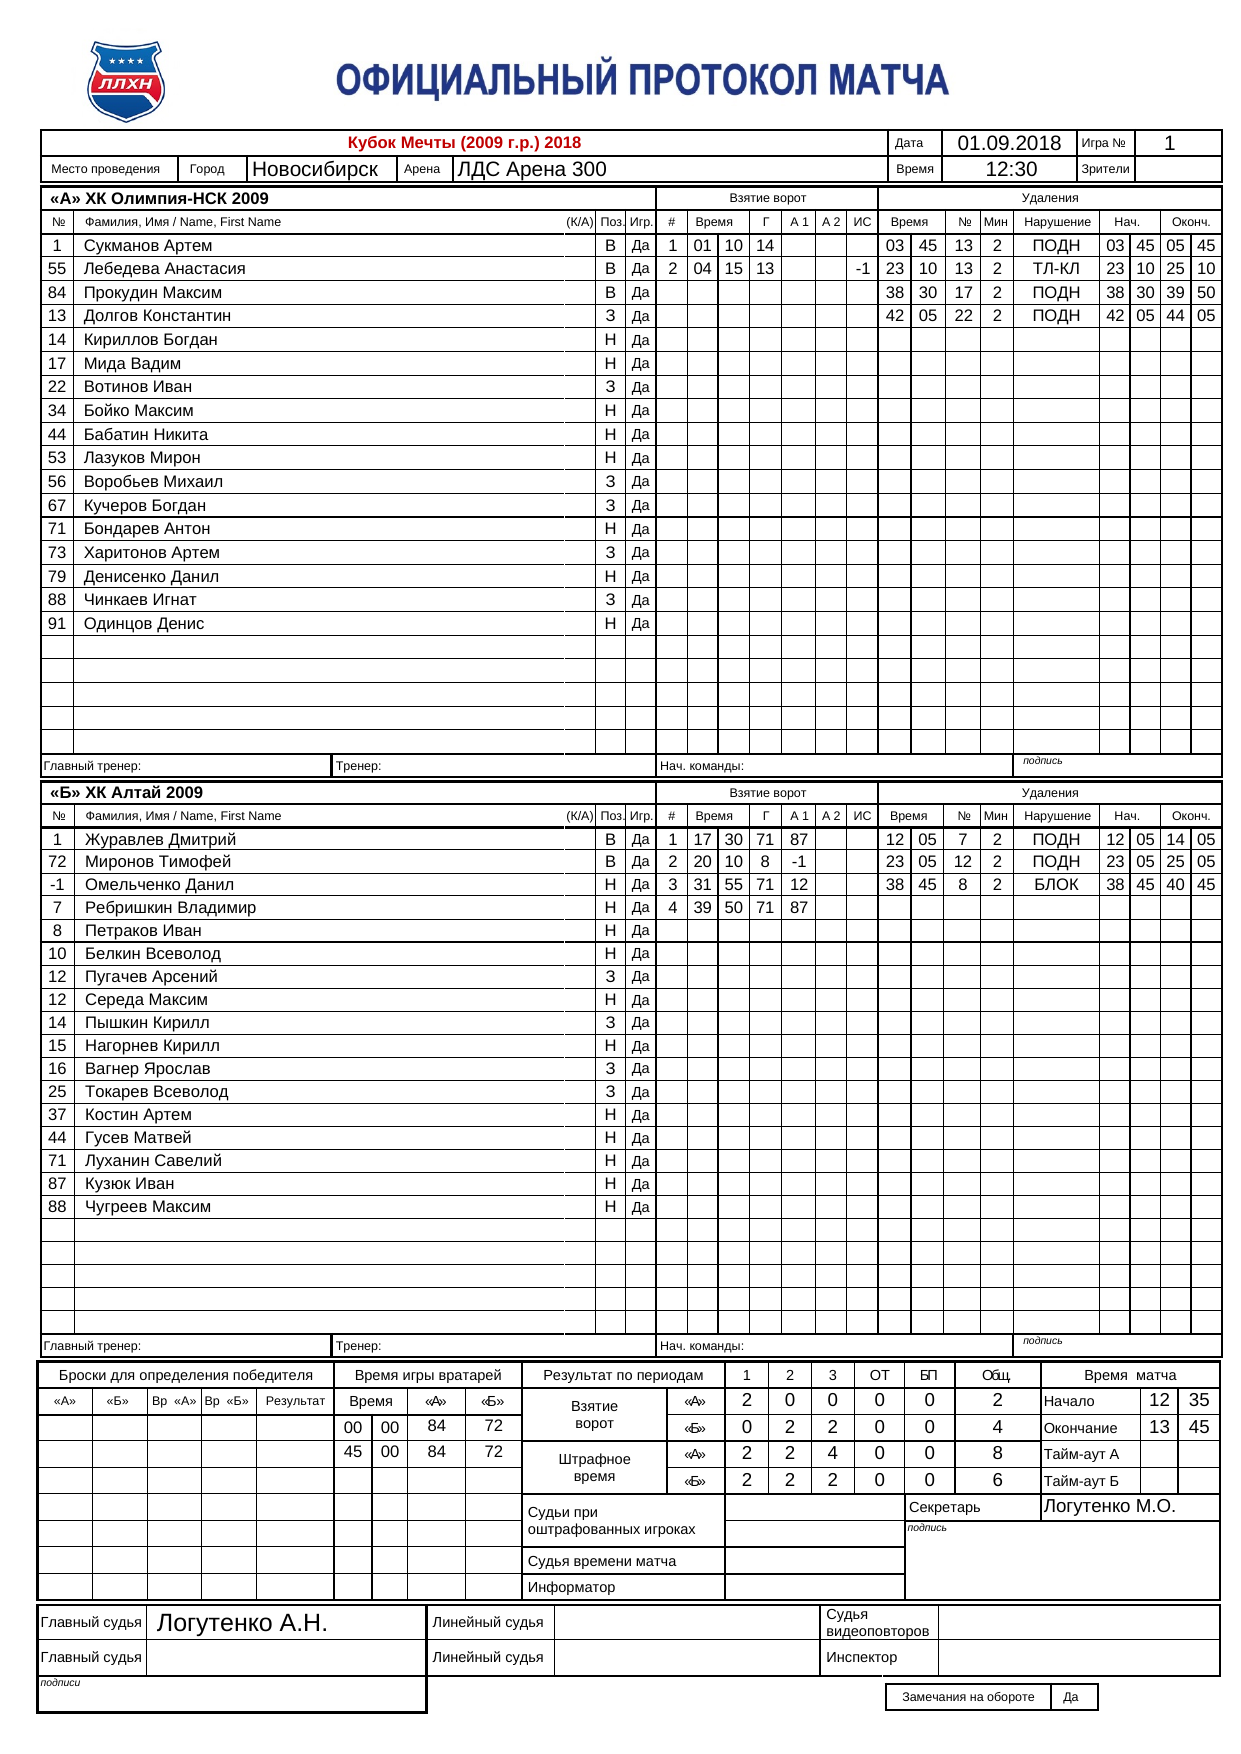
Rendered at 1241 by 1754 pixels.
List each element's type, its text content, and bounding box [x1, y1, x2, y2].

table_cell [981, 1265, 1013, 1287]
table_cell (К/А) [565, 211, 595, 233]
table_cell [816, 1242, 846, 1264]
table_cell [1161, 352, 1190, 374]
table_cell [879, 328, 910, 351]
table_cell [719, 352, 749, 374]
table_cell [1100, 1265, 1129, 1287]
table_cell [847, 352, 877, 374]
table_cell Лебедева Анастасия [74, 257, 564, 280]
table_cell [75, 1288, 564, 1310]
table_cell [1131, 1242, 1160, 1264]
table_cell [944, 943, 980, 964]
table_cell [657, 470, 687, 493]
table_cell [1192, 989, 1221, 1011]
table_cell [1192, 1081, 1221, 1103]
table_cell БЛОК [1014, 874, 1099, 895]
table_cell [596, 707, 625, 729]
table_cell [981, 1058, 1013, 1079]
table_cell 12 [944, 850, 980, 872]
table_cell [373, 1468, 407, 1493]
table_cell [782, 494, 815, 516]
table_cell 45 [1131, 235, 1160, 256]
table_cell Н [596, 989, 625, 1011]
table_cell [688, 920, 717, 941]
table_cell [750, 588, 781, 611]
table_cell [981, 518, 1013, 540]
table_cell [1131, 707, 1160, 729]
table_cell [1100, 423, 1129, 445]
table_cell 7 [944, 829, 980, 849]
table_cell 13 [1141, 1415, 1177, 1440]
table_cell 34 [42, 399, 73, 422]
table_cell 0 [855, 1389, 904, 1413]
table_cell [719, 920, 749, 941]
table_cell [688, 1196, 717, 1218]
table_cell [719, 636, 749, 658]
table_cell [1161, 707, 1190, 729]
table_cell 12 [879, 829, 910, 849]
table_cell 0 [855, 1468, 904, 1493]
table_cell [981, 966, 1013, 987]
table_cell [565, 896, 595, 918]
table_cell [782, 683, 815, 706]
table_cell [93, 1574, 147, 1599]
table_cell [335, 1547, 371, 1573]
table_cell [726, 1548, 904, 1573]
table_cell 05 [1192, 850, 1221, 872]
table_cell [657, 328, 687, 351]
table_cell 05 [912, 850, 943, 872]
table_cell [944, 1173, 980, 1195]
table_cell подпись [906, 1522, 1219, 1599]
table_cell Тренер: [333, 1335, 655, 1356]
table_cell [816, 1311, 846, 1333]
table_cell 30 [1131, 281, 1160, 303]
table_cell [782, 470, 815, 493]
table_cell 40 [1161, 874, 1190, 895]
table_cell Результат [257, 1389, 333, 1413]
table_cell [912, 376, 945, 398]
table_cell ИС [847, 211, 877, 233]
table_cell [657, 943, 687, 964]
table_cell [565, 920, 595, 941]
table_cell [719, 1311, 749, 1333]
table_cell [1192, 565, 1221, 587]
table_cell [565, 1081, 595, 1103]
table_cell [847, 494, 877, 516]
table_cell [626, 1311, 655, 1333]
table_cell [750, 541, 781, 564]
table_cell [257, 1494, 333, 1520]
table_cell [596, 1242, 625, 1264]
table_cell [1100, 518, 1129, 540]
table_cell 71 [42, 518, 73, 540]
table_cell [847, 612, 877, 634]
table_cell [657, 1127, 687, 1149]
table_cell 42 [879, 305, 910, 327]
table_cell [1131, 636, 1160, 658]
table_cell [1100, 1219, 1129, 1241]
table_cell [1192, 1104, 1221, 1126]
table_cell [912, 896, 943, 918]
table_cell [42, 636, 73, 658]
table_cell ПОДН [1014, 305, 1099, 327]
table_cell [782, 1081, 815, 1103]
table_cell [1179, 1441, 1219, 1467]
table_cell [1131, 1196, 1160, 1218]
table_cell Да [626, 829, 655, 849]
table_cell [944, 1288, 980, 1310]
table_cell [879, 943, 910, 964]
table_cell [1014, 1150, 1099, 1172]
table_cell З [596, 966, 625, 987]
table_cell [1161, 730, 1190, 753]
table_cell [816, 1173, 846, 1195]
table_cell [782, 518, 815, 540]
table_cell [408, 1468, 465, 1493]
table_cell [912, 1035, 943, 1057]
table_cell [466, 1468, 521, 1493]
table_cell 10 [1192, 257, 1221, 280]
table_cell [1014, 636, 1099, 658]
table_cell [981, 494, 1013, 516]
table_cell [596, 659, 625, 682]
table_cell ЛДС Арена 300 [454, 157, 887, 181]
table_cell З [596, 588, 625, 611]
table_cell Н [596, 874, 625, 895]
table_cell Время [688, 211, 749, 233]
table_cell [1161, 1265, 1190, 1287]
table_cell [879, 1104, 910, 1126]
table_cell Время [879, 805, 943, 826]
table_cell [946, 659, 980, 682]
table_cell [912, 423, 945, 445]
table_cell 35 [1179, 1389, 1219, 1413]
table_cell [565, 565, 595, 587]
table_cell [93, 1441, 147, 1467]
table_cell [912, 707, 945, 729]
table_cell [719, 1288, 749, 1310]
table_cell Окончание [1042, 1415, 1140, 1440]
table_cell [912, 730, 945, 753]
table_cell [565, 257, 595, 280]
table_header 01.09.2018 [943, 131, 1076, 155]
table_cell [750, 730, 781, 753]
table_cell [1131, 730, 1160, 753]
table_cell [565, 399, 595, 422]
table_cell [782, 730, 815, 753]
table_cell [1161, 683, 1190, 706]
table_cell [42, 730, 73, 753]
table_cell [782, 966, 815, 987]
table_cell [1100, 966, 1129, 987]
table_cell 2 [769, 1442, 811, 1467]
table_cell [879, 636, 910, 658]
table_cell [1014, 920, 1099, 941]
table_cell 23 [879, 850, 910, 872]
table_cell Омельченко Данил [75, 874, 564, 895]
table_cell 00 [373, 1416, 407, 1440]
table_cell [1131, 1219, 1160, 1241]
table_cell [596, 730, 625, 753]
table_cell № [944, 805, 980, 826]
table_cell [816, 470, 846, 493]
table_cell [1100, 920, 1129, 941]
table_cell [626, 707, 655, 729]
table_cell [1014, 943, 1099, 964]
table_cell [39, 1468, 92, 1493]
table_cell [719, 683, 749, 706]
table_cell [719, 1196, 749, 1218]
table_cell [1161, 588, 1190, 611]
table_cell 2 [657, 257, 687, 280]
table_cell ПОДН [1014, 235, 1099, 256]
table_cell [1014, 1012, 1099, 1033]
table_cell Н [596, 1035, 625, 1057]
table_cell [981, 730, 1013, 753]
table_cell Главный судья [39, 1640, 146, 1675]
table_cell «А» [39, 1389, 92, 1413]
table_cell Логутенко А.Н. [147, 1606, 425, 1639]
table_cell 13 [946, 235, 980, 256]
table_cell 14 [42, 328, 73, 351]
table_cell [688, 423, 717, 445]
table_cell [657, 1311, 687, 1333]
table_cell [75, 1265, 564, 1287]
table_cell [847, 989, 877, 1011]
table_cell 25 [1161, 850, 1190, 872]
table_cell Г [750, 211, 781, 233]
table_cell [816, 943, 846, 964]
table_cell [944, 1265, 980, 1287]
table_cell Да [626, 305, 655, 327]
table_cell [626, 1242, 655, 1264]
table_cell [688, 399, 717, 422]
table_cell [816, 1150, 846, 1172]
table_cell Одинцов Денис [74, 612, 564, 634]
table_cell [750, 612, 781, 634]
table_cell Н [596, 1127, 625, 1149]
table_cell [816, 659, 846, 682]
table_cell Да [626, 1081, 655, 1103]
table_cell Журавлев Дмитрий [75, 829, 564, 849]
table_cell [816, 281, 846, 303]
table_cell Середа Максим [75, 989, 564, 1011]
table_cell [946, 399, 980, 422]
table_cell [657, 920, 687, 941]
table_cell [1192, 966, 1221, 987]
table_cell [879, 399, 910, 422]
table_cell [1161, 470, 1190, 493]
table_header Удаления [879, 783, 1221, 803]
table_cell [39, 1494, 92, 1520]
table_cell Н [596, 920, 625, 941]
table_cell 13 [946, 257, 980, 280]
table_cell [816, 730, 846, 753]
table_cell Инспектор [821, 1640, 938, 1675]
table_cell [816, 518, 846, 540]
table_header 1 [726, 1363, 768, 1387]
table_cell [946, 470, 980, 493]
table_cell [1014, 1127, 1099, 1149]
table_cell [782, 281, 815, 303]
table_cell [879, 920, 910, 941]
table_cell 1 [42, 829, 74, 849]
table_cell [912, 518, 945, 540]
table_cell 22 [946, 305, 980, 327]
table_cell [1131, 352, 1160, 374]
table_header «Б» ХК Алтай 2009 [42, 783, 655, 803]
table_cell [719, 966, 749, 987]
table_header 3 [812, 1363, 854, 1387]
table_cell [879, 1058, 910, 1079]
table_header БП [905, 1363, 954, 1387]
table_cell [782, 305, 815, 327]
table_cell [981, 989, 1013, 1011]
table_cell [719, 943, 749, 964]
table_cell 55 [42, 257, 73, 280]
table_cell 14 [1161, 829, 1190, 849]
table_cell [1161, 1035, 1190, 1057]
table_cell 0 [855, 1442, 904, 1467]
table_cell [1192, 1242, 1221, 1264]
table_cell [42, 1219, 74, 1241]
table_cell [1131, 1150, 1160, 1172]
table_cell 2 [981, 829, 1013, 849]
table_cell [42, 1265, 74, 1287]
table_cell [1192, 352, 1221, 374]
table_cell [74, 707, 564, 729]
table_cell [816, 446, 846, 469]
table_cell 0 [905, 1389, 954, 1413]
table_cell 10 [1131, 257, 1160, 280]
table_header Замечания на обороте [887, 1685, 1050, 1709]
table_cell [782, 235, 815, 256]
table_cell [1161, 659, 1190, 682]
table_cell [1192, 683, 1221, 706]
table_cell [1131, 399, 1160, 422]
table_cell 39 [688, 896, 717, 918]
table_cell [565, 707, 595, 729]
table_cell Да [626, 920, 655, 941]
table_cell «Б» [668, 1415, 724, 1440]
table_cell [816, 612, 846, 634]
table_cell Информатор [523, 1575, 724, 1599]
table_cell [879, 1173, 910, 1195]
table_cell 2 [812, 1468, 854, 1493]
table_cell [782, 659, 815, 682]
table_cell 05 [1131, 305, 1160, 327]
table_cell [74, 683, 564, 706]
table_cell [719, 1058, 749, 1079]
table_cell [944, 896, 980, 918]
table_cell [257, 1416, 333, 1440]
table_cell [688, 1104, 717, 1126]
table_cell [202, 1441, 256, 1467]
table_cell [688, 1173, 717, 1195]
table_cell Нач. [1100, 805, 1160, 826]
table_cell [816, 423, 846, 445]
table_cell Арена [398, 157, 452, 181]
table_cell [879, 588, 910, 611]
table_cell 00 [373, 1441, 407, 1467]
table_cell [1141, 1468, 1177, 1493]
table_cell [847, 707, 877, 729]
table_cell [719, 1242, 749, 1264]
table_cell 25 [42, 1081, 74, 1103]
table_cell [750, 518, 781, 540]
table_cell [1131, 494, 1160, 516]
table_cell [39, 1441, 92, 1467]
table_cell [750, 423, 781, 445]
table_cell [816, 328, 846, 351]
table_cell [944, 1104, 980, 1126]
table_header Броски для определения победителя [39, 1363, 333, 1387]
table_cell Да [626, 1127, 655, 1149]
table_cell 05 [1192, 829, 1221, 849]
table_cell Да [626, 989, 655, 1011]
table_cell [847, 1311, 877, 1333]
table_cell Да [626, 328, 655, 351]
table_cell [981, 446, 1013, 469]
table_cell [1131, 565, 1160, 587]
table_cell [847, 730, 877, 753]
table_cell [1100, 1311, 1129, 1333]
table_cell [981, 470, 1013, 493]
table_cell 10 [912, 257, 945, 280]
table_cell [726, 1575, 904, 1599]
table_cell [750, 376, 781, 398]
table_cell А 2 [816, 211, 846, 233]
table_cell [1014, 376, 1099, 398]
table_cell [816, 541, 846, 564]
table_cell Да [626, 850, 655, 872]
table_cell [912, 966, 943, 987]
table_cell [688, 966, 717, 987]
table_cell Долгов Константин [74, 305, 564, 327]
table_cell № [946, 211, 980, 233]
table_cell 38 [879, 281, 910, 303]
table_cell [719, 1104, 749, 1126]
table_cell [1014, 730, 1099, 753]
table_cell [912, 1081, 943, 1103]
table_cell [1192, 1219, 1221, 1241]
table_cell [657, 1081, 687, 1103]
table_header «А» ХК Олимпия-НСК 2009 [42, 188, 655, 209]
table_cell [750, 1081, 781, 1103]
table_cell Да [626, 896, 655, 918]
table_cell [750, 470, 781, 493]
table_cell [816, 235, 846, 256]
table_cell 10 [42, 943, 74, 964]
table_cell [981, 636, 1013, 658]
table_cell [719, 518, 749, 540]
table_cell [946, 612, 980, 634]
table_cell 38 [879, 874, 910, 895]
table_cell -1 [42, 874, 74, 895]
table_cell ИС [847, 805, 877, 826]
table_cell [1100, 1196, 1129, 1218]
table_cell [1131, 1058, 1160, 1079]
table_cell 17 [688, 829, 717, 849]
table_cell Время [889, 157, 941, 181]
table_cell [596, 1288, 625, 1310]
table_cell [1100, 470, 1129, 493]
table_cell [1100, 612, 1129, 634]
table_cell [1100, 1012, 1129, 1033]
table_cell [1161, 423, 1190, 445]
table_cell # [657, 211, 687, 233]
table_cell [688, 470, 717, 493]
table_cell [565, 1127, 595, 1149]
table_cell [1014, 541, 1099, 564]
table_cell [1100, 376, 1129, 398]
table_cell [944, 1196, 980, 1218]
table_cell [750, 1219, 781, 1241]
table_header Да [1052, 1685, 1097, 1709]
table_cell [1131, 943, 1160, 964]
table_cell [257, 1468, 333, 1493]
table_cell [816, 707, 846, 729]
table_cell [847, 1288, 877, 1310]
table_cell [912, 636, 945, 658]
table_cell [1131, 1173, 1160, 1195]
table_cell [879, 1288, 910, 1310]
table_cell [816, 1104, 846, 1126]
table_cell [1100, 1242, 1129, 1264]
table_cell [782, 352, 815, 374]
table_cell Главный судья [39, 1606, 146, 1639]
table_cell [75, 1219, 564, 1241]
table_cell [981, 1150, 1013, 1172]
table_cell Бондарев Антон [74, 518, 564, 540]
table_cell 1 [657, 235, 687, 256]
table_cell [981, 612, 1013, 634]
table_cell 6 [956, 1468, 1040, 1493]
table_cell Время [335, 1389, 407, 1413]
table_cell [1161, 920, 1190, 941]
table_cell 23 [1100, 850, 1129, 872]
table_header 2 [769, 1363, 811, 1387]
table_cell [879, 423, 910, 445]
table_cell [750, 494, 781, 516]
table_cell [750, 683, 781, 706]
table_cell [1192, 446, 1221, 469]
table_cell [750, 1265, 781, 1287]
table_cell [981, 707, 1013, 729]
table_cell 2 [812, 1415, 854, 1440]
table_cell 30 [719, 829, 749, 849]
table_cell [912, 1150, 943, 1172]
table_cell Логутенко М.О. [1042, 1495, 1219, 1520]
table_cell [816, 874, 846, 895]
table_cell [657, 1288, 687, 1310]
table_cell [750, 1035, 781, 1057]
table_cell 88 [42, 588, 73, 611]
table_cell [1192, 636, 1221, 658]
table_cell 45 [912, 235, 945, 256]
table_cell [688, 1288, 717, 1310]
table_cell [981, 376, 1013, 398]
table_cell -1 [782, 850, 815, 872]
table_cell [782, 1219, 815, 1241]
table_cell [688, 494, 717, 516]
table_cell [688, 1012, 717, 1033]
table_cell [782, 920, 815, 941]
table_cell [1014, 1173, 1099, 1195]
table_cell [1131, 588, 1160, 611]
table_cell [719, 376, 749, 398]
table_cell Да [626, 1012, 655, 1033]
table_cell [879, 1242, 910, 1264]
table_cell Да [626, 470, 655, 493]
table_cell [946, 352, 980, 374]
table_cell [912, 446, 945, 469]
table_cell [847, 829, 877, 849]
table_cell [782, 612, 815, 634]
table_cell [847, 1104, 877, 1126]
table_cell З [596, 376, 625, 398]
table_cell Вр «Б» [202, 1389, 256, 1413]
table_cell [39, 1416, 92, 1440]
table_cell 38 [1100, 281, 1129, 303]
table_cell Судья видеоповторов [821, 1606, 938, 1639]
table_cell Кучеров Богдан [74, 494, 564, 516]
table_cell 0 [855, 1415, 904, 1440]
table_cell [1192, 423, 1221, 445]
table_cell [981, 1219, 1013, 1241]
table_cell 05 [1131, 829, 1160, 849]
table_cell [1141, 1441, 1177, 1467]
table_cell [879, 352, 910, 374]
table_cell Н [596, 446, 625, 469]
table_cell 17 [42, 352, 73, 374]
table_cell [565, 1012, 595, 1033]
table_cell [657, 494, 687, 516]
table_cell [565, 1035, 595, 1057]
table_cell [1192, 1035, 1221, 1057]
table_cell Пышкин Кирилл [75, 1012, 564, 1033]
table_cell [944, 989, 980, 1011]
table_cell [847, 565, 877, 587]
table_cell [879, 1219, 910, 1241]
table_header 1 [1136, 131, 1221, 155]
table_cell [75, 1311, 564, 1333]
table_cell Да [626, 1150, 655, 1172]
table_cell [1192, 730, 1221, 753]
table_cell [946, 518, 980, 540]
table_cell [1014, 683, 1099, 706]
table_cell 2 [981, 235, 1013, 256]
table_cell [719, 1150, 749, 1172]
table_cell [879, 1012, 910, 1033]
table_cell [1100, 494, 1129, 516]
table_cell [981, 683, 1013, 706]
table_cell [1161, 1012, 1190, 1033]
table_cell Ребришкин Владимир [75, 896, 564, 918]
table_cell 23 [879, 257, 910, 280]
table_cell Харитонов Артем [74, 541, 564, 564]
table_cell [847, 1173, 877, 1195]
table_cell 14 [750, 235, 781, 256]
table_cell Поз. [596, 805, 625, 826]
table_cell [1014, 707, 1099, 729]
table_cell [657, 1104, 687, 1126]
table_cell [1100, 1127, 1129, 1149]
table_cell Судья времени матча [523, 1548, 724, 1573]
table_cell [1014, 1265, 1099, 1287]
table_cell [944, 1081, 980, 1103]
table_cell 4 [956, 1415, 1040, 1440]
table_cell [1192, 376, 1221, 398]
table_cell 39 [1161, 281, 1190, 303]
table_cell [981, 943, 1013, 964]
table_cell 84 [408, 1416, 465, 1440]
table_cell [939, 1640, 1219, 1675]
table_cell [688, 1242, 717, 1264]
table_cell 72 [42, 850, 74, 872]
table_cell (К/А) [565, 805, 595, 826]
table_cell [782, 257, 815, 280]
table_cell З [596, 305, 625, 327]
table_cell 2 [657, 850, 687, 872]
table_cell [946, 636, 980, 658]
table_cell [719, 423, 749, 445]
table_cell 73 [42, 541, 73, 564]
table_cell [912, 565, 945, 587]
table_header Удаления [879, 188, 1221, 209]
table_cell [816, 1127, 846, 1149]
table_cell [1192, 1173, 1221, 1195]
table_cell [596, 1219, 625, 1241]
table_cell [1179, 1468, 1219, 1493]
table_cell [847, 943, 877, 964]
table_cell [946, 446, 980, 469]
table_cell [1161, 1104, 1190, 1126]
table_cell [912, 1288, 943, 1310]
table_cell [981, 541, 1013, 564]
table_cell [981, 423, 1013, 445]
table_cell [1131, 1127, 1160, 1149]
table_cell [565, 1265, 595, 1287]
table_cell Время [688, 805, 749, 826]
table_cell [879, 494, 910, 516]
table_cell [981, 1012, 1013, 1033]
table_cell 2 [981, 281, 1013, 303]
table_cell 3 [657, 874, 687, 895]
table_cell [750, 1196, 781, 1218]
table_cell [688, 1265, 717, 1287]
table_cell [816, 376, 846, 398]
table_cell [1131, 446, 1160, 469]
table_cell [565, 494, 595, 516]
table_cell [657, 446, 687, 469]
table_cell [879, 1311, 910, 1333]
table_cell -1 [847, 257, 877, 280]
table_cell [657, 659, 687, 682]
table_cell [688, 707, 717, 729]
table_cell З [596, 1012, 625, 1033]
table_cell [657, 352, 687, 374]
table_cell 2 [981, 874, 1013, 895]
table_cell [148, 1547, 201, 1573]
table_cell [847, 541, 877, 564]
table_cell 13 [42, 305, 73, 327]
table_cell Оконч. [1161, 805, 1221, 826]
table_cell [981, 659, 1013, 682]
table_cell 4 [812, 1442, 854, 1467]
table_cell [719, 305, 749, 327]
table_cell [782, 588, 815, 611]
table_cell [847, 1265, 877, 1287]
table_cell [816, 896, 846, 918]
table_cell Да [626, 588, 655, 611]
table_cell [1161, 989, 1190, 1011]
table_cell А 1 [782, 211, 815, 233]
table_cell Вотинов Иван [74, 376, 564, 398]
table_cell 56 [42, 470, 73, 493]
table_cell [74, 636, 564, 658]
table_cell [944, 1150, 980, 1172]
table_cell [688, 281, 717, 303]
table_cell [1131, 470, 1160, 493]
table_cell Да [626, 966, 655, 987]
table_cell [816, 920, 846, 941]
table_cell [657, 966, 687, 987]
table_cell [981, 1311, 1013, 1333]
table_cell [565, 1219, 595, 1241]
table_cell [1014, 446, 1099, 469]
table_cell ПОДН [1014, 281, 1099, 303]
table_cell [202, 1494, 256, 1520]
table_cell «А» [408, 1389, 465, 1413]
table_cell [879, 565, 910, 587]
table_cell Да [626, 943, 655, 964]
table_cell [1014, 1242, 1099, 1264]
table_cell [1014, 612, 1099, 634]
table_cell 31 [688, 874, 717, 895]
table_cell [1131, 612, 1160, 634]
table_cell 14 [42, 1012, 74, 1033]
table_cell [750, 1104, 781, 1126]
table_cell [626, 1288, 655, 1310]
table_cell [782, 636, 815, 658]
table_cell 2 [981, 305, 1013, 327]
table_cell [750, 1127, 781, 1149]
table_cell [657, 683, 687, 706]
table_cell [816, 305, 846, 327]
table_cell [688, 943, 717, 964]
table_cell Да [626, 399, 655, 422]
table_cell Главный тренер: [42, 755, 330, 776]
table_cell 10 [719, 850, 749, 872]
table_cell [879, 989, 910, 1011]
table_cell 03 [1100, 235, 1129, 256]
table_cell [1100, 352, 1129, 374]
table_cell 88 [42, 1196, 74, 1218]
table_cell [1161, 376, 1190, 398]
table_cell Фамилия, Имя / Name, First Name [74, 211, 565, 233]
table_cell [750, 943, 781, 964]
table_cell [1131, 1288, 1160, 1310]
table_cell [847, 1219, 877, 1241]
table_cell [565, 1173, 595, 1195]
table_cell [912, 494, 945, 516]
table_cell [912, 920, 943, 941]
table_cell [565, 612, 595, 634]
table_cell № [42, 211, 73, 233]
table_cell [657, 612, 687, 634]
table_cell [466, 1574, 521, 1599]
table_cell [1014, 588, 1099, 611]
table_cell 1 [657, 829, 687, 849]
table_cell [1161, 446, 1190, 469]
table_cell Мида Вадим [74, 352, 564, 374]
table_cell [1131, 1012, 1160, 1033]
table_cell 2 [769, 1415, 811, 1440]
table_cell [408, 1521, 465, 1546]
table_cell [782, 1265, 815, 1287]
table_cell [750, 446, 781, 469]
table_cell 67 [42, 494, 73, 516]
table_cell [657, 281, 687, 303]
table_cell [782, 943, 815, 964]
table_header Результат по периодам [523, 1363, 724, 1387]
table_cell [626, 659, 655, 682]
table_cell Н [596, 896, 625, 918]
table_cell [816, 1288, 846, 1310]
table_cell [657, 1012, 687, 1033]
table_cell [847, 1012, 877, 1033]
table_cell [719, 494, 749, 516]
table_cell [1014, 896, 1099, 918]
table_cell [879, 707, 910, 729]
table_cell [75, 1242, 564, 1264]
table_cell [1014, 1288, 1099, 1310]
table_cell [782, 1012, 815, 1033]
table_cell [42, 1288, 74, 1310]
table_cell Токарев Всеволод [75, 1081, 564, 1103]
table_cell Да [626, 281, 655, 303]
table_cell [946, 423, 980, 445]
table_cell 8 [750, 850, 781, 872]
table_cell 2 [956, 1389, 1040, 1413]
table_cell [847, 1150, 877, 1172]
table_cell [847, 470, 877, 493]
table_cell [688, 1081, 717, 1103]
table_cell Н [596, 328, 625, 351]
table_cell [1192, 1311, 1221, 1333]
table_cell 20 [688, 850, 717, 872]
table_cell 10 [719, 235, 749, 256]
table_cell [657, 541, 687, 564]
table_cell [688, 541, 717, 564]
table_cell [565, 683, 595, 706]
table_cell Время [879, 211, 945, 233]
table_cell 45 [1192, 874, 1221, 895]
table_cell [657, 588, 687, 611]
table_cell 05 [912, 829, 943, 849]
table_cell [1161, 494, 1190, 516]
table_cell Мин [981, 211, 1013, 233]
table_cell [202, 1521, 256, 1546]
table_cell Да [626, 1196, 655, 1218]
table_cell Лазуков Мирон [74, 446, 564, 469]
table_cell [847, 305, 877, 327]
table_cell 12:30 [943, 157, 1076, 181]
table_cell [1100, 541, 1129, 564]
table_cell [565, 423, 595, 445]
picture [5, 28, 1179, 129]
table_cell Да [626, 446, 655, 469]
table_cell А 2 [816, 805, 846, 826]
table_cell 17 [946, 281, 980, 303]
table_cell Денисенко Данил [74, 565, 564, 587]
table_cell В [596, 235, 625, 256]
table_cell [944, 1058, 980, 1079]
table_cell [816, 1012, 846, 1033]
table_cell [466, 1547, 521, 1573]
table_cell [944, 1035, 980, 1057]
table_cell [912, 943, 943, 964]
table_cell А 1 [782, 805, 815, 826]
table_cell [408, 1494, 465, 1520]
table_cell Тайм-аут Б [1042, 1468, 1140, 1493]
table_cell [93, 1494, 147, 1520]
table_cell [1192, 328, 1221, 351]
table_cell [93, 1547, 147, 1573]
table_cell [719, 1265, 749, 1287]
table_cell [1100, 588, 1129, 611]
table_cell [782, 1104, 815, 1126]
table_cell 2 [726, 1389, 768, 1413]
table_cell [750, 352, 781, 374]
table_cell [946, 707, 980, 729]
table_cell [373, 1521, 407, 1546]
table_cell [816, 1265, 846, 1287]
table_cell [657, 1219, 687, 1241]
table_cell [1100, 565, 1129, 587]
table_cell [847, 874, 877, 895]
table_cell Штрафное время [523, 1442, 666, 1493]
table_cell [657, 1242, 687, 1264]
table_cell [1192, 399, 1221, 422]
table_cell [565, 943, 595, 964]
table_cell [847, 518, 877, 540]
table_cell [565, 352, 595, 374]
table_cell Да [626, 257, 655, 280]
table_cell [847, 1081, 877, 1103]
table_cell [1100, 399, 1129, 422]
table_cell [373, 1574, 407, 1599]
table_cell [847, 683, 877, 706]
table_cell [946, 328, 980, 351]
table_cell [1161, 1219, 1190, 1241]
table_cell [782, 1288, 815, 1310]
table_cell [847, 281, 877, 303]
table_cell 44 [42, 1127, 74, 1149]
table_cell [912, 588, 945, 611]
table_cell [816, 850, 846, 872]
table_cell [565, 1058, 595, 1079]
table_cell [1192, 1196, 1221, 1218]
table_cell 15 [42, 1035, 74, 1057]
table_cell [1161, 399, 1190, 422]
table_cell [782, 1311, 815, 1333]
table_cell [1192, 896, 1221, 918]
table_cell [782, 423, 815, 445]
table_cell [657, 636, 687, 658]
table_header Время матча [1042, 1363, 1219, 1387]
table_cell Да [626, 1104, 655, 1126]
table_cell Да [626, 541, 655, 564]
table_cell [657, 399, 687, 422]
table_cell Прокудин Максим [74, 281, 564, 303]
table_cell 44 [1161, 305, 1190, 327]
table_cell Н [596, 612, 625, 634]
table_cell 87 [42, 1173, 74, 1195]
table_cell [1131, 989, 1160, 1011]
table_cell Линейный судья [428, 1606, 554, 1639]
table_cell Тренер: [333, 755, 655, 776]
table_cell # [657, 805, 687, 826]
table_cell Да [626, 352, 655, 374]
table_cell [565, 1242, 595, 1264]
table_cell 2 [769, 1468, 811, 1493]
table_cell Игр. [626, 211, 655, 233]
table_cell [657, 1150, 687, 1172]
table_cell [1161, 328, 1190, 351]
table_cell [688, 1035, 717, 1057]
table_cell [1014, 352, 1099, 374]
table_cell [1014, 1058, 1099, 1079]
table_cell 2 [981, 257, 1013, 280]
table_cell 16 [42, 1058, 74, 1079]
table_cell 0 [905, 1442, 954, 1467]
table_cell [657, 730, 687, 753]
table_cell [847, 896, 877, 918]
table_cell [466, 1494, 521, 1520]
table_cell 2 [726, 1468, 768, 1493]
table_cell [202, 1416, 256, 1440]
table_cell [1131, 683, 1160, 706]
table_cell 22 [42, 376, 73, 398]
table_cell [719, 565, 749, 587]
table_cell Тайм-аут А [1042, 1441, 1140, 1467]
table_cell [1131, 423, 1160, 445]
table_cell 12 [42, 966, 74, 987]
table_cell [1131, 920, 1160, 941]
table_cell ПОДН [1014, 829, 1099, 849]
table_cell [657, 305, 687, 327]
table_cell Бабатин Никита [74, 423, 564, 445]
table_cell [1192, 541, 1221, 564]
table_cell [816, 829, 846, 849]
table_cell 50 [719, 896, 749, 918]
table_cell Да [626, 565, 655, 587]
table_cell [879, 446, 910, 469]
table_cell 00 [335, 1416, 371, 1440]
table_cell [148, 1468, 201, 1493]
table_cell 91 [42, 612, 73, 634]
table_cell Бойко Максим [74, 399, 564, 422]
table_cell № [42, 805, 74, 826]
table_cell [688, 1058, 717, 1079]
table_cell [688, 1150, 717, 1172]
table_cell Игр. [626, 805, 655, 826]
table_cell [657, 376, 687, 398]
table_cell [719, 446, 749, 469]
table_cell 0 [905, 1468, 954, 1493]
table_cell [93, 1468, 147, 1493]
table_cell Нач. команды: [657, 755, 1012, 776]
table_cell [688, 518, 717, 540]
table_cell 38 [1100, 874, 1129, 895]
table_cell [750, 966, 781, 987]
table_cell [816, 1058, 846, 1079]
table_cell 44 [42, 423, 73, 445]
table_cell [879, 518, 910, 540]
table_cell Главный тренер: [42, 1335, 330, 1356]
table_cell Кузюк Иван [75, 1173, 564, 1195]
table_cell 84 [42, 281, 73, 303]
table_cell [912, 1265, 943, 1287]
table_cell [782, 707, 815, 729]
table_cell Вр «А» [148, 1389, 201, 1413]
table_cell Н [596, 423, 625, 445]
table_cell [657, 423, 687, 445]
table_cell [257, 1521, 333, 1546]
table_cell 84 [408, 1441, 465, 1467]
table_cell [626, 1265, 655, 1287]
table_cell Петраков Иван [75, 920, 564, 941]
table_cell [93, 1416, 147, 1440]
table_cell [719, 1173, 749, 1195]
table_cell Да [626, 494, 655, 516]
table_cell [750, 989, 781, 1011]
table_cell [750, 707, 781, 729]
table_cell [148, 1494, 201, 1520]
table_cell [912, 470, 945, 493]
table_cell [1192, 707, 1221, 729]
table_cell [1161, 612, 1190, 634]
table_cell [1131, 896, 1160, 918]
table_cell [981, 1242, 1013, 1264]
table_cell [782, 1150, 815, 1172]
table_cell [74, 659, 564, 682]
table_cell [782, 399, 815, 422]
table_cell [1161, 1081, 1190, 1103]
table_cell [847, 966, 877, 987]
table_cell [879, 683, 910, 706]
table_cell [946, 494, 980, 516]
table_cell [719, 399, 749, 422]
table_cell [1192, 1058, 1221, 1079]
table_cell [879, 659, 910, 682]
table_cell [939, 1606, 1219, 1639]
table_cell [42, 683, 73, 706]
table_cell [657, 518, 687, 540]
table_cell [565, 874, 595, 895]
table_cell [148, 1574, 201, 1599]
table_cell Да [626, 423, 655, 445]
table_cell 05 [912, 305, 945, 327]
table_cell [1100, 446, 1129, 469]
table_cell 8 [956, 1442, 1040, 1467]
table_cell [946, 683, 980, 706]
table_cell [782, 1058, 815, 1079]
table_cell [726, 1521, 904, 1546]
table_cell 01 [688, 235, 717, 256]
table_cell [782, 989, 815, 1011]
table_cell 1 [42, 235, 73, 256]
table_cell [1014, 1035, 1099, 1057]
table_cell [912, 1104, 943, 1126]
table_cell [596, 1311, 625, 1333]
table_cell [912, 1219, 943, 1241]
table_cell [335, 1521, 371, 1546]
table_cell [879, 1035, 910, 1057]
table_cell 05 [1192, 305, 1221, 327]
table_cell [1161, 896, 1190, 918]
table_cell [202, 1547, 256, 1573]
table_cell Кириллов Богдан [74, 328, 564, 351]
table_cell Костин Артем [75, 1104, 564, 1126]
table_cell [1014, 659, 1099, 682]
table_cell [257, 1441, 333, 1467]
table_cell Линейный судья [428, 1640, 554, 1675]
table_cell [1131, 1311, 1160, 1333]
table_cell Нарушение [1014, 805, 1099, 826]
table_cell [946, 730, 980, 753]
table_cell [879, 730, 910, 753]
table_cell [688, 612, 717, 634]
table_cell [719, 989, 749, 1011]
table_cell [879, 612, 910, 634]
table_cell [816, 1081, 846, 1103]
table_cell [565, 1104, 595, 1126]
table_cell [1161, 1288, 1190, 1310]
table_cell [1136, 157, 1221, 181]
table_cell [879, 966, 910, 987]
table_cell [750, 1150, 781, 1172]
table_cell [688, 376, 717, 398]
table_cell [1192, 1012, 1221, 1033]
table_cell [42, 659, 73, 682]
table_cell [373, 1547, 407, 1573]
table_cell [912, 352, 945, 374]
table_cell [847, 1127, 877, 1149]
table_cell 45 [1131, 874, 1160, 895]
table_cell [1014, 1219, 1099, 1241]
table_cell 0 [905, 1415, 954, 1440]
table_cell [1131, 541, 1160, 564]
table_cell [565, 1150, 595, 1172]
table_cell «Б » [466, 1389, 521, 1413]
table_cell Г [750, 805, 781, 826]
table_cell [750, 1311, 781, 1333]
table_cell [719, 1081, 749, 1103]
table_cell «А» [668, 1442, 724, 1467]
table_cell [1161, 1058, 1190, 1079]
table_cell [879, 1150, 910, 1172]
table_cell [657, 707, 687, 729]
table_cell [565, 966, 595, 987]
table_cell [816, 1219, 846, 1241]
table_cell Н [596, 1196, 625, 1218]
table_cell [912, 989, 943, 1011]
table_cell «А» [668, 1389, 724, 1413]
table_cell Н [596, 399, 625, 422]
table_cell [596, 636, 625, 658]
table_cell [1131, 1265, 1160, 1287]
table_cell «Б» [93, 1389, 147, 1413]
table_cell [879, 376, 910, 398]
table_cell 23 [1100, 257, 1129, 280]
table_cell [1192, 518, 1221, 540]
table_cell Поз. [596, 211, 625, 233]
table_cell [1161, 636, 1190, 658]
table_cell [1100, 1035, 1129, 1057]
table_cell [912, 1012, 943, 1033]
table_cell Новосибирск [248, 157, 396, 181]
table_cell [565, 281, 595, 303]
table_cell [565, 446, 595, 469]
table_cell [657, 1173, 687, 1195]
table_cell [565, 376, 595, 398]
table_cell [719, 470, 749, 493]
table_cell [1161, 1173, 1190, 1195]
table_cell [626, 683, 655, 706]
table_cell [912, 683, 945, 706]
table_cell [719, 612, 749, 634]
table_cell [1131, 659, 1160, 682]
table_cell [1014, 1311, 1099, 1333]
table_cell 04 [688, 257, 717, 280]
table_cell [944, 966, 980, 987]
table_cell Чинкаев Игнат [74, 588, 564, 611]
table_cell [750, 281, 781, 303]
table_cell 45 [335, 1441, 371, 1467]
table_cell [719, 1012, 749, 1033]
table_cell [750, 1242, 781, 1264]
table_cell [373, 1494, 407, 1520]
table_cell [847, 588, 877, 611]
table_cell [657, 1265, 687, 1287]
table_cell [688, 446, 717, 469]
table_cell 25 [1161, 257, 1190, 280]
table_cell Нач. [1100, 211, 1160, 233]
table_cell [42, 707, 73, 729]
table_cell [816, 1196, 846, 1218]
table_cell [782, 1127, 815, 1149]
table_cell [39, 1521, 92, 1546]
table_cell 12 [1141, 1389, 1177, 1413]
table_cell [879, 1196, 910, 1218]
table_cell [879, 1265, 910, 1287]
table_header Игра № [1078, 131, 1134, 155]
table_cell [1192, 470, 1221, 493]
table_cell [1131, 966, 1160, 987]
table_cell Мин [981, 805, 1013, 826]
table_cell [657, 1196, 687, 1218]
table_cell подписи [39, 1677, 425, 1711]
table_cell [1131, 518, 1160, 540]
table_cell [1100, 659, 1129, 682]
table_cell 37 [42, 1104, 74, 1126]
table_cell [657, 1058, 687, 1079]
table_cell [1014, 423, 1099, 445]
table_cell [816, 989, 846, 1011]
table_cell [688, 352, 717, 374]
table_cell [1161, 1242, 1190, 1264]
table_cell Нагорнев Кирилл [75, 1035, 564, 1057]
table_cell [847, 235, 877, 256]
table_cell Нач. команды: [657, 1335, 1012, 1356]
table_cell Фамилия, Имя / Name, First Name [75, 805, 565, 826]
table_cell В [596, 281, 625, 303]
table_cell Миронов Тимофей [75, 850, 564, 872]
table_cell [688, 989, 717, 1011]
table_cell [1131, 328, 1160, 351]
table_cell [596, 683, 625, 706]
table_cell Да [626, 376, 655, 398]
table_cell Н [596, 565, 625, 587]
table_cell 2 [726, 1442, 768, 1467]
table_cell [981, 399, 1013, 422]
table_cell [1100, 896, 1129, 918]
table_cell [1131, 1081, 1160, 1103]
table_cell [750, 920, 781, 941]
table_cell Сукманов Артем [74, 235, 564, 256]
table_cell [782, 565, 815, 587]
table_cell [1014, 966, 1099, 987]
table_cell [847, 1058, 877, 1079]
table_cell [912, 541, 945, 564]
table_cell [1161, 943, 1190, 964]
table_cell [626, 730, 655, 753]
table_header Дата [889, 131, 941, 155]
table_cell [1192, 1288, 1221, 1310]
table_cell [1014, 494, 1099, 516]
table_cell 71 [42, 1150, 74, 1172]
table_cell 87 [782, 896, 815, 918]
table_cell [847, 399, 877, 422]
table_cell Н [596, 1150, 625, 1172]
table_cell подпись [1014, 755, 1221, 776]
table_cell З [596, 470, 625, 493]
table_cell 53 [42, 446, 73, 469]
table_cell [1014, 399, 1099, 422]
table_cell [466, 1521, 521, 1546]
table_cell 71 [750, 896, 781, 918]
table_cell [847, 1196, 877, 1218]
table_cell [1100, 1173, 1129, 1195]
table_cell Место проведения [42, 157, 177, 181]
table_cell [750, 659, 781, 682]
table_header Общ. [956, 1363, 1040, 1387]
table_cell ТЛ-КЛ [1014, 257, 1099, 280]
table_cell [1131, 376, 1160, 398]
table_cell [847, 850, 877, 872]
table_cell [74, 730, 564, 753]
table_cell 79 [42, 565, 73, 587]
table_cell [847, 659, 877, 682]
table_cell [981, 1288, 1013, 1310]
table_cell [1100, 989, 1129, 1011]
table_cell [565, 470, 595, 493]
table_cell [847, 376, 877, 398]
table_cell [912, 1173, 943, 1195]
table_cell Луханин Савелий [75, 1150, 564, 1172]
table_cell 87 [782, 829, 815, 849]
table_cell З [596, 541, 625, 564]
table_cell 0 [726, 1415, 768, 1440]
table_cell З [596, 1058, 625, 1079]
table_header ОТ [855, 1363, 904, 1387]
table_cell 03 [879, 235, 910, 256]
table_cell [816, 966, 846, 987]
table_cell [719, 1219, 749, 1241]
table_cell [719, 328, 749, 351]
table_header Взятие ворот [657, 783, 877, 803]
table_cell Н [596, 943, 625, 964]
table_cell [335, 1494, 371, 1520]
table_cell Н [596, 1173, 625, 1195]
table_cell [879, 470, 910, 493]
table_cell Секретарь [906, 1495, 1040, 1520]
table_cell [1014, 470, 1099, 493]
table_cell [782, 1173, 815, 1195]
table_cell [1100, 1081, 1129, 1103]
table_cell [981, 1081, 1013, 1103]
table_cell [147, 1640, 425, 1675]
table_cell [912, 1242, 943, 1264]
table_cell [565, 235, 595, 256]
table_cell Начало [1042, 1389, 1140, 1413]
table_cell [719, 281, 749, 303]
table_cell [981, 896, 1013, 918]
table_cell [657, 989, 687, 1011]
table_cell 45 [1192, 235, 1221, 256]
table_cell 50 [1192, 281, 1221, 303]
table_cell [847, 1035, 877, 1057]
table_cell 8 [42, 920, 74, 941]
table_cell [565, 829, 595, 849]
table_cell [688, 1311, 717, 1333]
table_cell [944, 1127, 980, 1149]
table_cell [257, 1547, 333, 1573]
table_cell [1161, 966, 1190, 987]
table_cell [1100, 943, 1129, 964]
table_cell Взятие ворот [523, 1389, 666, 1440]
table_cell 42 [1100, 305, 1129, 327]
table_cell [148, 1416, 201, 1440]
table_cell Да [626, 874, 655, 895]
table_cell [1131, 1035, 1160, 1057]
table_cell З [596, 1081, 625, 1103]
table_cell [816, 257, 846, 280]
table_cell [1014, 328, 1099, 351]
table_cell [816, 683, 846, 706]
table_cell [912, 612, 945, 634]
table_cell [719, 1127, 749, 1149]
table_cell [816, 636, 846, 658]
table_cell [912, 1127, 943, 1149]
table_cell [981, 565, 1013, 587]
table_cell [946, 565, 980, 587]
table_cell [1100, 730, 1129, 753]
table_cell В [596, 850, 625, 872]
table_cell [555, 1606, 819, 1639]
table_cell 72 [466, 1416, 521, 1440]
table_cell [719, 730, 749, 753]
table_cell [565, 328, 595, 351]
table_cell [688, 730, 717, 753]
table_cell [912, 1058, 943, 1079]
table_cell Вагнер Ярослав [75, 1058, 564, 1079]
table_cell 05 [1161, 235, 1190, 256]
table_cell [879, 1127, 910, 1149]
table_cell [816, 565, 846, 587]
table_cell [1161, 518, 1190, 540]
table_cell [750, 636, 781, 658]
table_cell [719, 541, 749, 564]
table_cell [565, 1311, 595, 1333]
table_cell [688, 636, 717, 658]
table_cell [257, 1574, 333, 1599]
table_cell [1192, 943, 1221, 964]
table_cell 4 [657, 896, 687, 918]
table_cell [946, 541, 980, 564]
table_cell [750, 1058, 781, 1079]
table_cell [1100, 636, 1129, 658]
table_cell [335, 1468, 371, 1493]
table_cell [946, 376, 980, 398]
table_cell Н [596, 352, 625, 374]
table_cell [1100, 1288, 1129, 1310]
table_cell 15 [719, 257, 749, 280]
table_cell [944, 1219, 980, 1241]
table_cell Белкин Всеволод [75, 943, 564, 964]
table_cell [1100, 1058, 1129, 1079]
table_cell [1100, 328, 1129, 351]
table_cell [565, 850, 595, 872]
table_cell [816, 1035, 846, 1057]
table_cell [1100, 1150, 1129, 1172]
table_cell [944, 1311, 980, 1333]
table_cell [847, 920, 877, 941]
table_cell 30 [912, 281, 945, 303]
table_cell Пугачев Арсений [75, 966, 564, 987]
table_cell В [596, 829, 625, 849]
table_cell [946, 588, 980, 611]
table_cell [565, 305, 595, 327]
table_cell 05 [1131, 850, 1160, 872]
table_cell Да [626, 235, 655, 256]
table_cell [782, 1035, 815, 1057]
table_cell 45 [912, 874, 943, 895]
table_cell 0 [769, 1389, 811, 1413]
table_cell [93, 1521, 147, 1546]
table_cell [981, 352, 1013, 374]
table_cell Да [626, 518, 655, 540]
table_cell [912, 659, 945, 682]
table_cell [565, 541, 595, 564]
table_cell подпись [1014, 1335, 1221, 1356]
table_cell [148, 1441, 201, 1467]
table_cell [1099, 1682, 1220, 1711]
table_cell [202, 1468, 256, 1493]
table_cell [981, 1196, 1013, 1218]
table_cell [565, 588, 595, 611]
table_cell [408, 1574, 465, 1599]
table_cell [1014, 1196, 1099, 1218]
table_cell [750, 1012, 781, 1033]
table_cell Да [626, 1035, 655, 1057]
table_cell [596, 1265, 625, 1287]
table_cell [879, 896, 910, 918]
table_cell [1192, 1127, 1221, 1149]
table_cell [782, 1196, 815, 1218]
table_cell [981, 920, 1013, 941]
table_cell [782, 376, 815, 398]
table_header Кубок Мечты (2009 г.р.) 2018 [42, 131, 887, 155]
table_cell [912, 328, 945, 351]
table_cell «Б» [668, 1468, 724, 1493]
table_cell [688, 1219, 717, 1241]
table_cell Воробьев Михаил [74, 470, 564, 493]
table_cell 12 [42, 989, 74, 1011]
table_cell Н [596, 518, 625, 540]
table_cell [750, 1288, 781, 1310]
table_cell [879, 1081, 910, 1103]
table_cell Н [596, 1104, 625, 1126]
table_cell 7 [42, 896, 74, 918]
table_cell 72 [466, 1441, 521, 1467]
table_cell [750, 399, 781, 422]
table_cell [1192, 612, 1221, 634]
table_cell [565, 989, 595, 1011]
table_cell [981, 1035, 1013, 1057]
table_cell [626, 1219, 655, 1241]
table_cell [1192, 1150, 1221, 1172]
table_cell [750, 328, 781, 351]
table_cell [782, 446, 815, 469]
table_cell [719, 707, 749, 729]
table_cell Чугреев Максим [75, 1196, 564, 1218]
table_cell [688, 659, 717, 682]
table_cell [565, 730, 595, 753]
table_cell [1161, 1150, 1190, 1172]
table_cell [981, 328, 1013, 351]
table_cell [719, 1035, 749, 1057]
table_cell В [596, 257, 625, 280]
table_cell [1131, 1104, 1160, 1126]
table_cell [847, 328, 877, 351]
table_cell [981, 1104, 1013, 1126]
table_cell 45 [1179, 1415, 1219, 1440]
table_cell [750, 305, 781, 327]
table_cell [750, 565, 781, 587]
table_cell [782, 328, 815, 351]
table_cell [42, 1311, 74, 1333]
table_cell Оконч. [1161, 211, 1221, 233]
table_cell [944, 920, 980, 941]
table_cell [688, 588, 717, 611]
table_header Время игры вратарей [335, 1363, 521, 1387]
table_cell [688, 565, 717, 587]
table_cell [847, 423, 877, 445]
table_cell [1192, 1265, 1221, 1287]
table_cell [565, 1288, 595, 1310]
table_cell [1014, 989, 1099, 1011]
table_cell [981, 1173, 1013, 1195]
table_cell Да [626, 612, 655, 634]
table_header Взятие ворот [657, 188, 877, 209]
table_cell [981, 588, 1013, 611]
table_cell [719, 588, 749, 611]
table_cell [202, 1574, 256, 1599]
table_cell [816, 352, 846, 374]
table_cell [39, 1574, 92, 1599]
table_cell 8 [944, 874, 980, 895]
table_cell [847, 446, 877, 469]
table_cell [39, 1547, 92, 1573]
table_cell [1161, 541, 1190, 564]
table_cell [688, 328, 717, 351]
table_cell [1014, 1081, 1099, 1103]
table_cell [1161, 565, 1190, 587]
table_cell [847, 1242, 877, 1264]
table_cell [816, 494, 846, 516]
table_cell [428, 1677, 882, 1711]
table_cell 12 [1100, 829, 1129, 849]
table_cell [688, 305, 717, 327]
table_cell [1161, 1196, 1190, 1218]
table_cell [912, 1311, 943, 1333]
table_cell [565, 1196, 595, 1218]
table_cell [688, 683, 717, 706]
table_cell [1100, 683, 1129, 706]
table_cell [750, 1173, 781, 1195]
table_cell [883, 1677, 1220, 1681]
table_cell [726, 1495, 904, 1520]
table_cell Да [626, 1058, 655, 1079]
table_cell [912, 399, 945, 422]
table_cell [626, 636, 655, 658]
table_cell [1161, 1127, 1190, 1149]
table_cell Да [626, 1173, 655, 1195]
table_cell 13 [750, 257, 781, 280]
table_cell 2 [981, 850, 1013, 872]
table_cell [816, 399, 846, 422]
table_cell [1192, 494, 1221, 516]
table_cell 12 [782, 874, 815, 895]
table_cell [912, 1196, 943, 1218]
table_cell [1192, 920, 1221, 941]
table_cell [335, 1574, 371, 1599]
table_cell [1014, 1104, 1099, 1126]
table_cell [1100, 707, 1129, 729]
table_cell [408, 1547, 465, 1573]
table_cell [657, 1035, 687, 1057]
table_cell Судьи при оштрафованных игроках [523, 1495, 724, 1546]
table_cell [782, 541, 815, 564]
table_cell [565, 518, 595, 540]
table_cell [1014, 518, 1099, 540]
table_cell Зрители [1078, 157, 1134, 181]
table_cell [1100, 1104, 1129, 1126]
table_cell Нарушение [1014, 211, 1099, 233]
table_cell 71 [750, 829, 781, 849]
table_cell [847, 636, 877, 658]
table_cell [555, 1640, 819, 1675]
table_cell [1014, 565, 1099, 587]
table_cell [944, 1242, 980, 1264]
table_cell [565, 636, 595, 658]
table_cell [981, 1127, 1013, 1149]
table_cell [688, 1127, 717, 1149]
table_cell [42, 1242, 74, 1264]
table_cell [1192, 588, 1221, 611]
table_cell [782, 1242, 815, 1264]
table_cell З [596, 494, 625, 516]
table_cell 55 [719, 874, 749, 895]
table_cell [1192, 659, 1221, 682]
table_cell Город [179, 157, 246, 181]
table_cell Гусев Матвей [75, 1127, 564, 1149]
table_cell [1161, 1311, 1190, 1333]
table_cell ПОДН [1014, 850, 1099, 872]
table_cell [565, 659, 595, 682]
table_cell [944, 1012, 980, 1033]
table_cell [148, 1521, 201, 1546]
table_cell [879, 541, 910, 564]
table_cell [657, 565, 687, 587]
table_cell [816, 588, 846, 611]
table_cell 71 [750, 874, 781, 895]
table_cell [719, 659, 749, 682]
table_cell 0 [812, 1389, 854, 1413]
